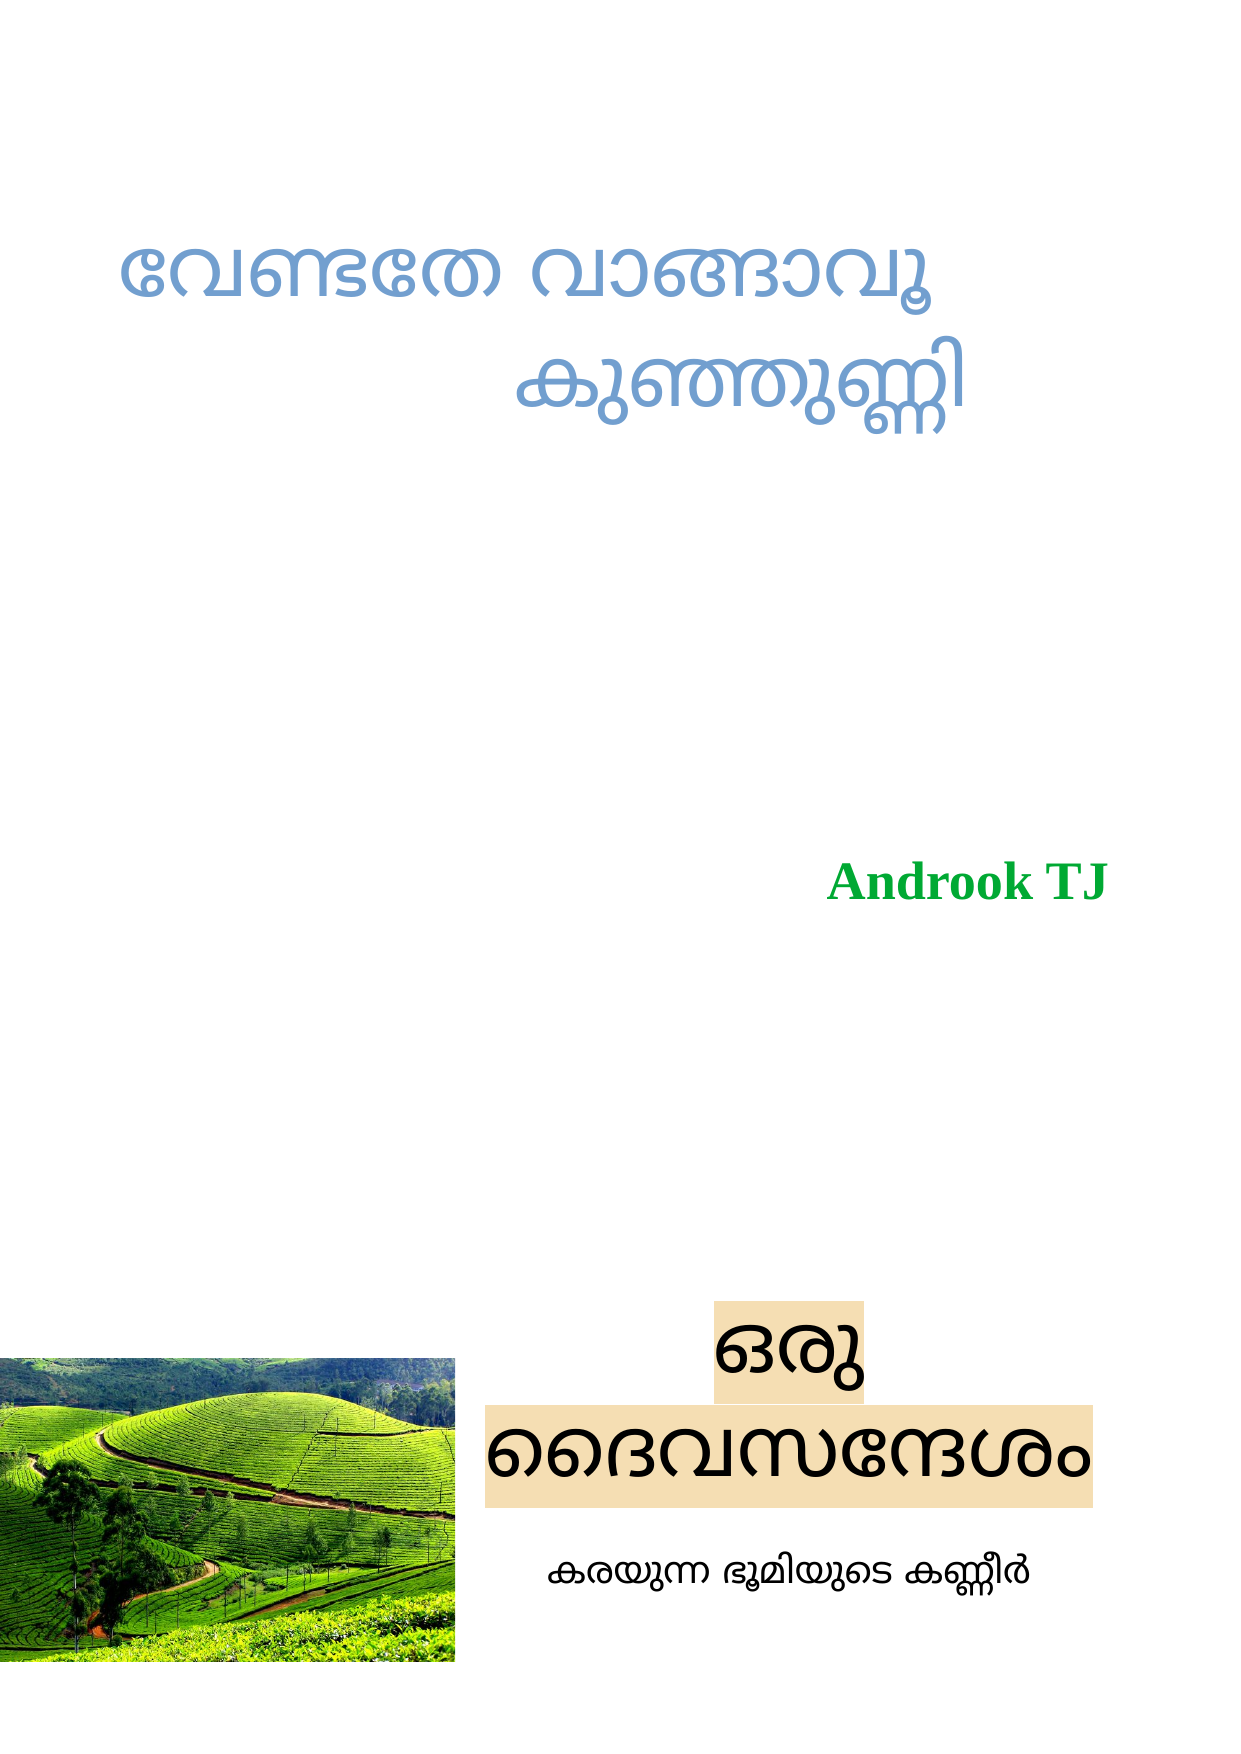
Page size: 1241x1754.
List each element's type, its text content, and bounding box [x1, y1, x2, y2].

text Androok TJ [118, 821, 1122, 917]
text കരയുന്ന ഭൂമിയുടെ കണ്ണീര്‍ [456, 1552, 1122, 1598]
text വേണ്ടതേ വാങ്ങാവൂ [118, 224, 1122, 328]
text കുഞ്ഞുണ്ണി [118, 328, 1122, 438]
text ഒരു ദൈവസന്ദേശം [118, 1301, 1122, 1508]
picture [0, 1358, 456, 1662]
